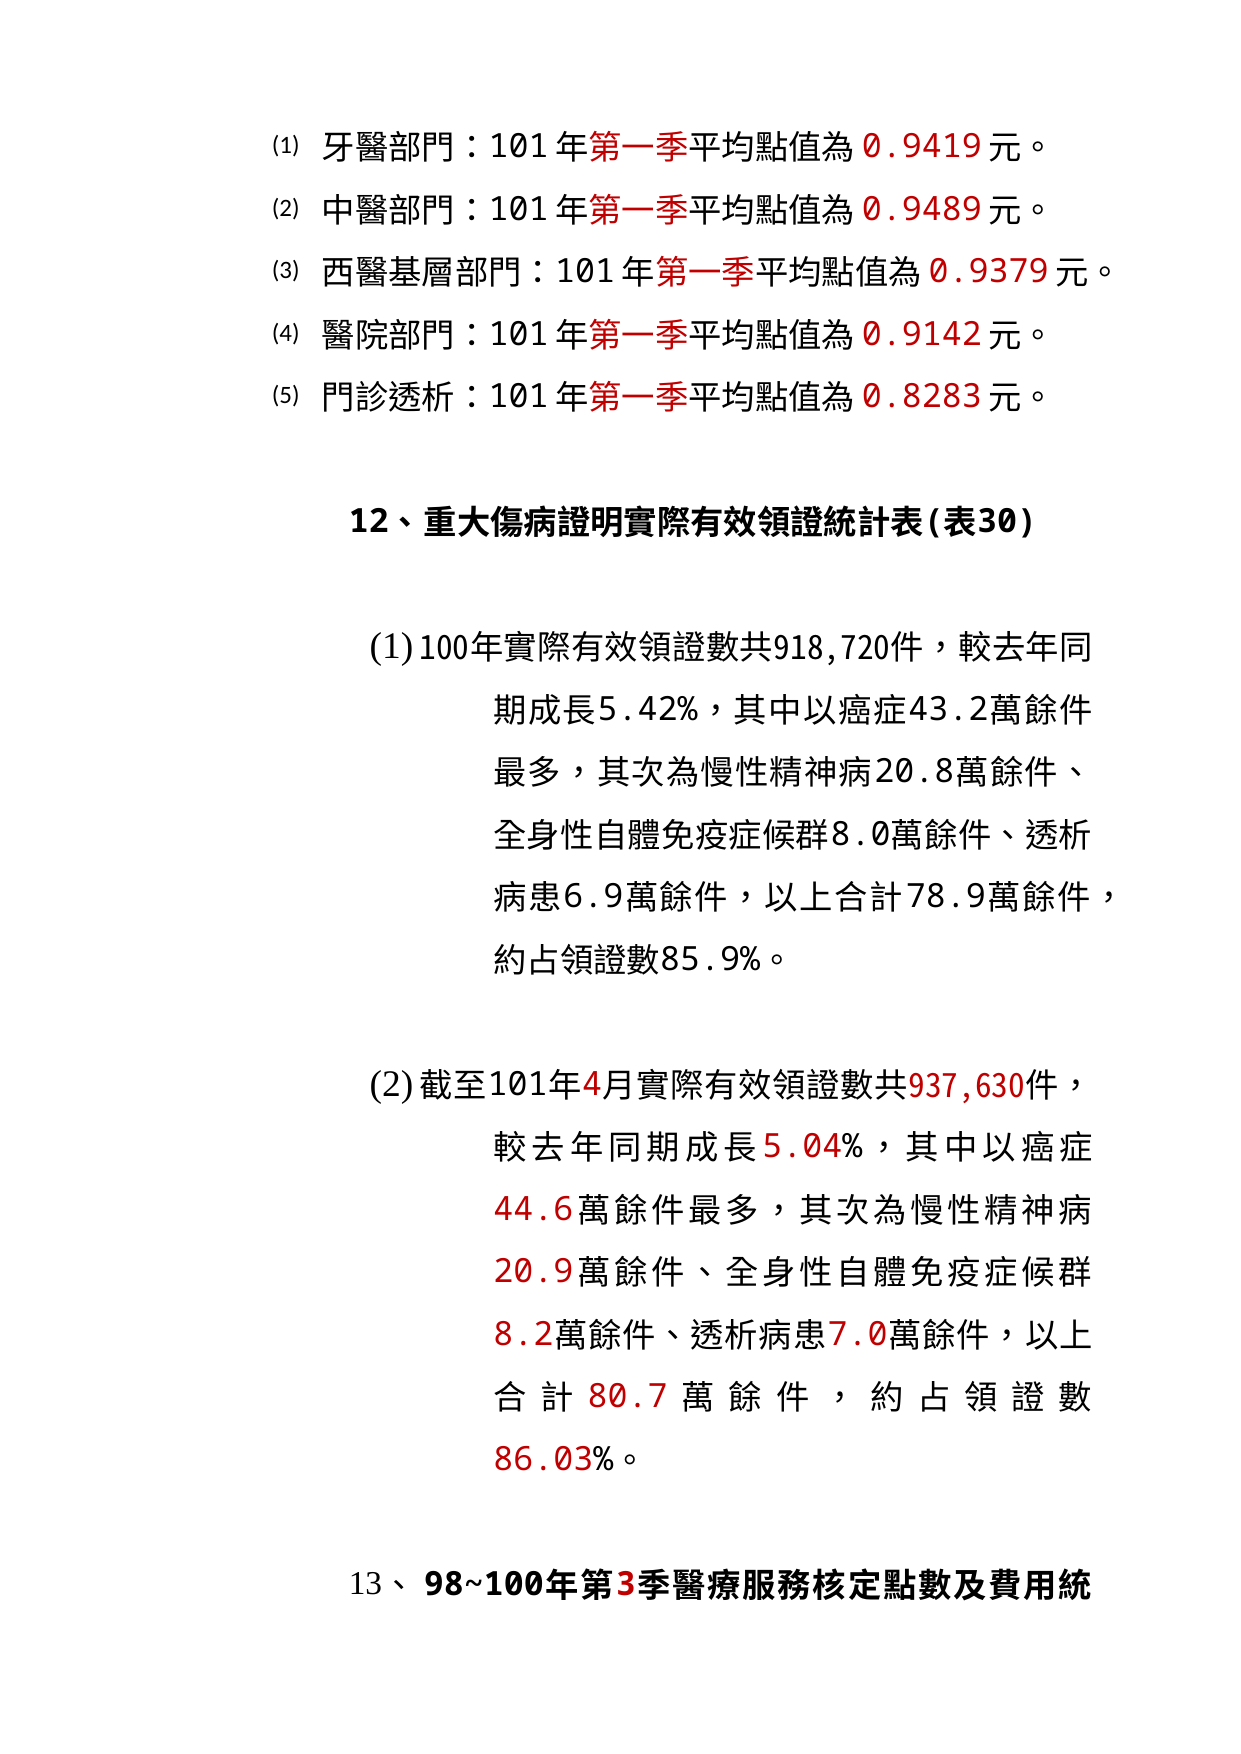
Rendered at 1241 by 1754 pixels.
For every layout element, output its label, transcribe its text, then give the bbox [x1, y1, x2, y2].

list 中醫部門：101年第一季平均點值為0.9489元。 [268, 166, 1093, 228]
list 截至101年4月實際有效領證數共937,630件，較去年同期成長5.04%，其中以癌症44.6萬餘件最多，其次為慢性精神病20.9萬餘件、全身性自體免疫症候群8.2萬餘件、透析病患7.0萬餘件，以上合計80.7萬餘件，約占領證數86.03%。 [369, 1041, 1093, 1478]
list 醫院部門：101年第一季平均點值為0.9142元。 [268, 291, 1093, 353]
list 98~100年第3季醫療服務核定點數及費用統 [348, 1541, 1093, 1603]
list 100年實際有效領證數共918,720件，較去年同期成長5.42%，其中以癌症43.2萬餘件最多，其次為慢性精神病20.8萬餘件、全身性自體免疫症候群8.0萬餘件、透析病患6.9萬餘件，以上合計78.9萬餘件，約占領證數85.9%。 [369, 603, 1093, 978]
list 重大傷病證明實際有效領證統計表(表30) [348, 478, 1093, 541]
list 牙醫部門：101年第一季平均點值為0.9419元。 [268, 103, 1093, 166]
list 西醫基層部門：101年第一季平均點值為0.9379元。 [268, 228, 1093, 291]
list 門診透析：101年第一季平均點值為0.8283元。 [268, 353, 1093, 416]
